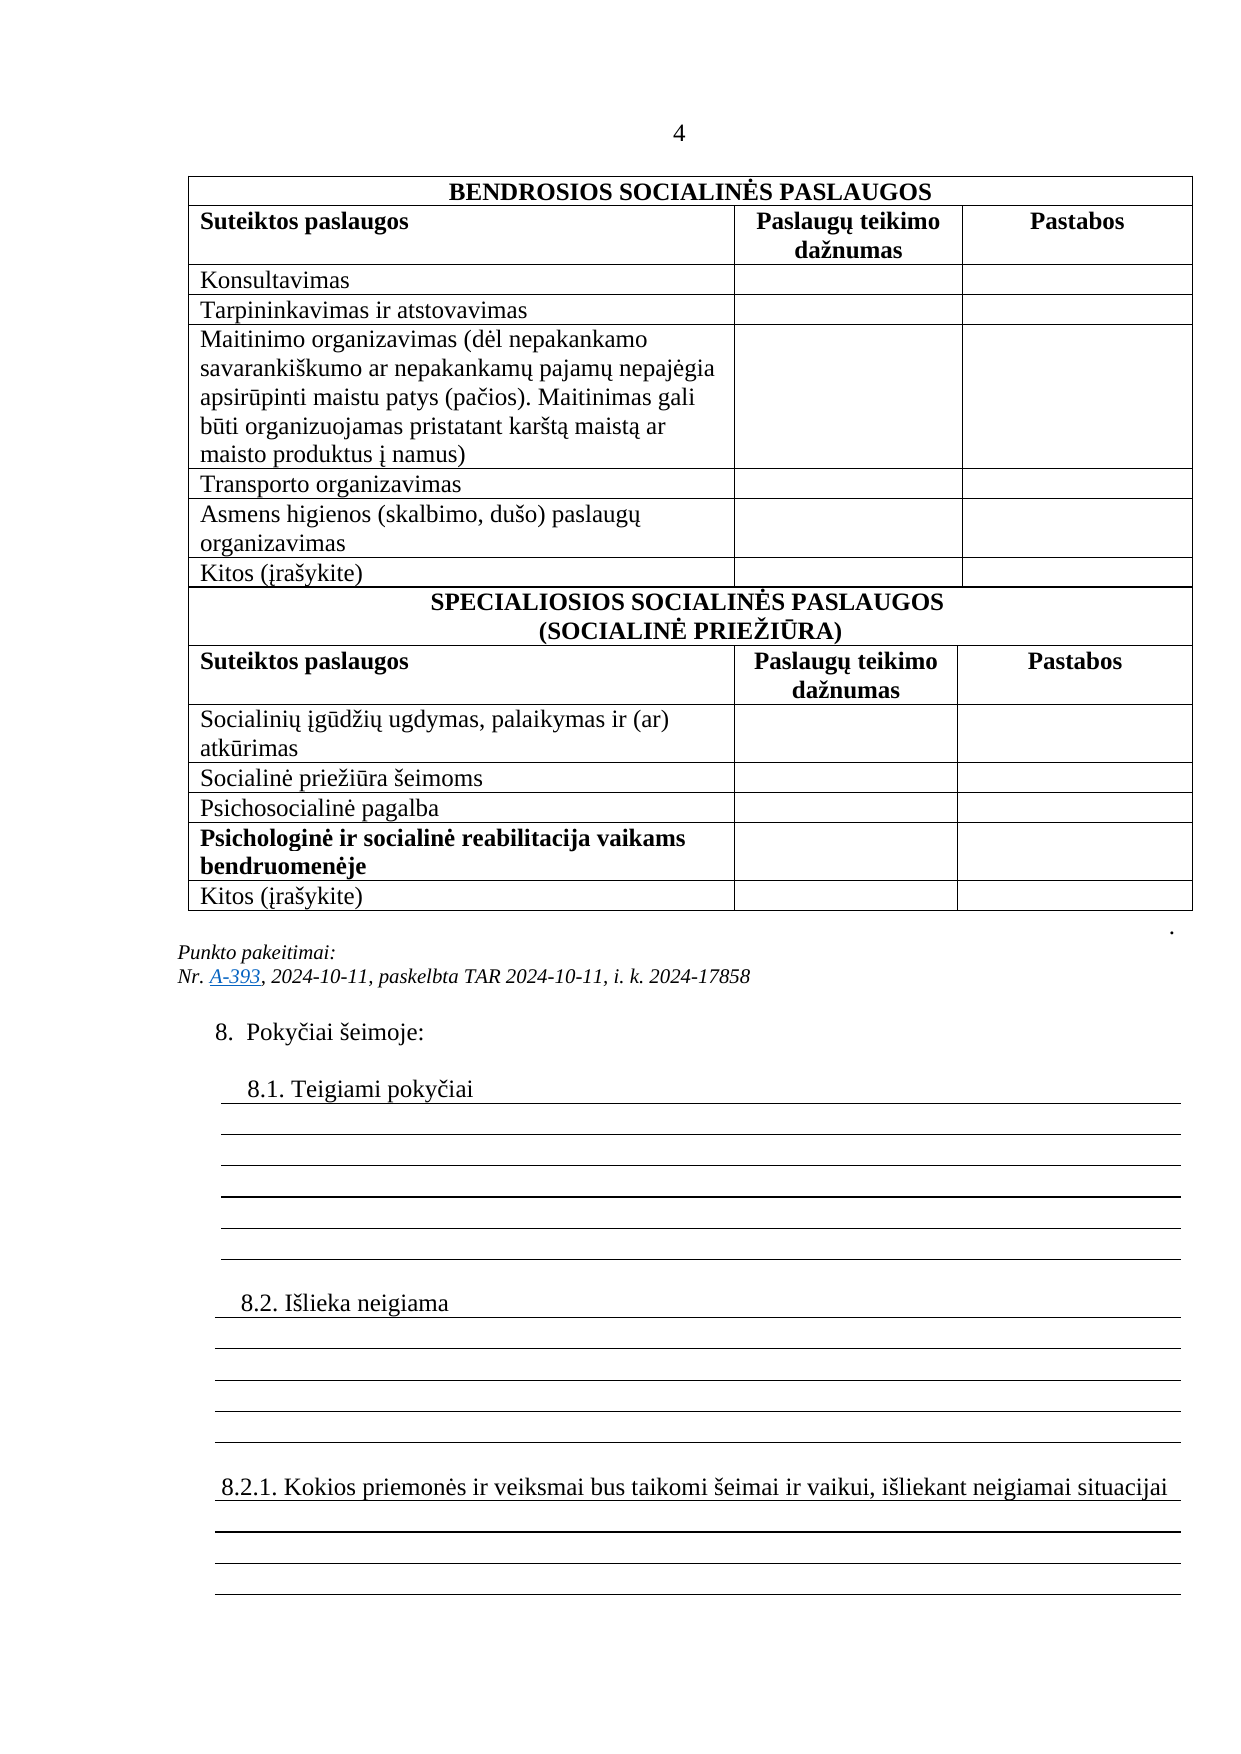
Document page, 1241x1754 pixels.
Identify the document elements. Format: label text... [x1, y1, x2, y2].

table_cell Maitinimo organizavimas (dėl nepakankamo savarankiškumo ar nepakankamų pajamų nepajėgia apsirūpinti maistu patys (pačios). Maitinimas gali būti organizuojamas pristatant karštą maistą ar maisto produktus į namus) [189, 325, 734, 468]
table_cell [735, 793, 957, 822]
table_cell [958, 705, 1192, 762]
table_cell Pastabos [958, 646, 1192, 703]
table_cell [215, 1381, 1181, 1411]
table_cell [735, 265, 962, 294]
table_cell [963, 265, 1192, 294]
table_cell [221, 1166, 1181, 1196]
table_cell [735, 881, 957, 910]
table_cell [735, 295, 962, 323]
table_cell [215, 1564, 1181, 1594]
table_cell Psichologinė ir socialinė reabilitacija vaikams bendruomenėje [189, 823, 734, 880]
table_cell Socialinių įgūdžių ugdymas, palaikymas ir (ar) atkūrimas [189, 705, 734, 762]
table_cell [963, 325, 1192, 468]
text 8.2.1. Kokios priemonės ir veiksmai bus taikomi šeimai ir vaikui, išliekant neigiamai situacijai [215, 1472, 1181, 1500]
text 8.2. Išlieka neigiama [215, 1288, 1181, 1317]
table_cell Kitos (įrašykite) [189, 881, 734, 910]
table_cell [958, 823, 1192, 880]
table_cell [221, 1229, 1181, 1259]
table_cell [215, 1533, 1181, 1563]
table_cell [735, 705, 957, 762]
table_header [215, 1318, 1181, 1348]
table_cell Suteiktos paslaugos [189, 646, 734, 703]
table_cell [215, 1412, 1181, 1442]
table_cell [221, 1198, 1181, 1227]
table_cell [735, 469, 962, 498]
table_cell Paslaugų teikimo dažnumas [735, 646, 957, 703]
table_cell Socialinė priežiūra šeimoms [189, 763, 734, 792]
table_cell Paslaugų teikimo dažnumas [735, 206, 962, 264]
table_cell Transporto organizavimas [189, 469, 734, 498]
table_header [215, 1501, 1181, 1531]
table_cell [735, 499, 962, 557]
table_cell [958, 881, 1192, 910]
text Punkto pakeitimai: [177, 940, 1181, 964]
text 8. Pokyčiai šeimoje: [215, 1017, 1181, 1045]
table_cell [963, 558, 1192, 586]
table_cell Tarpininkavimas ir atstovavimas [189, 295, 734, 323]
table_cell [958, 763, 1192, 792]
table_cell [735, 325, 962, 468]
table_cell [963, 499, 1192, 557]
table_cell [221, 1135, 1181, 1165]
table_cell SPECIALIOSIOS SOCIALINĖS PASLAUGOS (SOCIALINĖ PRIEŽIŪRA) [189, 588, 1192, 645]
table_cell Kitos (įrašykite) [189, 558, 734, 586]
table_header [221, 1104, 1181, 1134]
table_cell [958, 793, 1192, 822]
table_cell Asmens higienos (skalbimo, dušo) paslaugų organizavimas [189, 499, 734, 557]
table_cell Pastabos [963, 206, 1192, 264]
table_cell BENDROSIOS SOCIALINĖS PASLAUGOS [189, 177, 1192, 205]
table_cell Konsultavimas [189, 265, 734, 294]
table_cell [735, 558, 962, 586]
table_cell [735, 823, 957, 880]
text 8.1. Teigiami pokyčiai [215, 1074, 1181, 1103]
table_cell [215, 1349, 1181, 1379]
table_cell Psichosocialinė pagalba [189, 793, 734, 822]
table_cell [735, 763, 957, 792]
text Nr. A-393, 2024-10-11, paskelbta TAR 2024-10-11, i. k. 2024-17858 [177, 964, 1181, 988]
table_cell [963, 469, 1192, 498]
text . [177, 911, 1181, 940]
table_cell [963, 295, 1192, 323]
table_cell Suteiktos paslaugos [189, 206, 734, 264]
